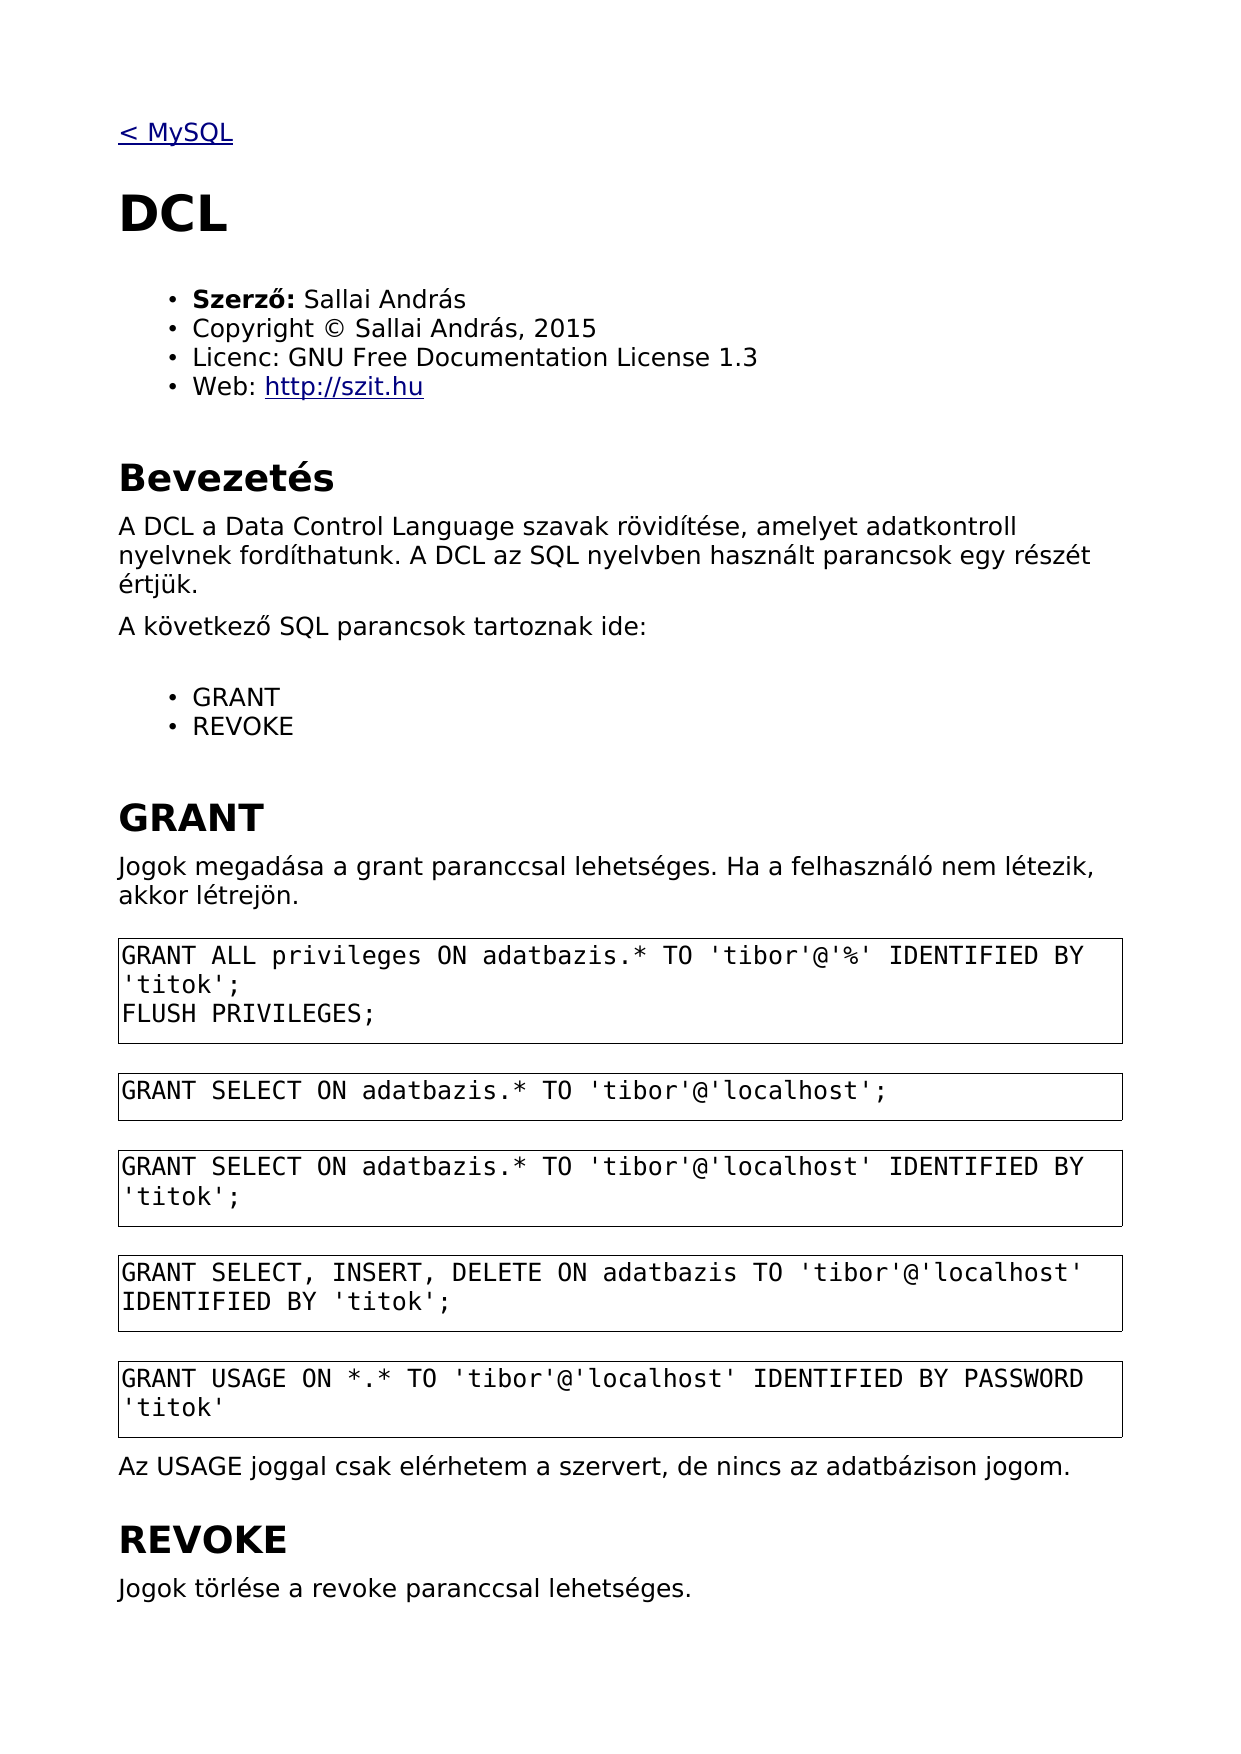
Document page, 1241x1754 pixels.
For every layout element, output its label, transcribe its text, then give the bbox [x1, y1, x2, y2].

table_header GRANT SELECT ON adatbazis.* TO 'tibor'@'localhost'; [119, 1074, 1122, 1120]
table_header GRANT ALL privileges ON adatbazis.* TO 'tibor'@'%' IDENTIFIED BY 'titok'; FLUSH PRIVILEGES; [119, 939, 1122, 1043]
text < MySQL [118, 118, 1122, 147]
list Copyright © Sallai András, 2015 [177, 314, 1122, 343]
table_header GRANT SELECT ON adatbazis.* TO 'tibor'@'localhost' IDENTIFIED BY 'titok'; [119, 1151, 1122, 1226]
list Szerző: Sallai András [177, 285, 1122, 314]
list Licenc: GNU Free Documentation License 1.3 [177, 343, 1122, 372]
list REVOKE [177, 713, 1122, 742]
text A DCL a Data Control Language szavak rövidítése, amelyet adatkontroll nyelvnek fordíthatunk. A DCL az SQL nyelvben használt parancsok egy részét értjük. [118, 512, 1122, 600]
text Az USAGE joggal csak elérhetem a szervert, de nincs az adatbázison jogom. [118, 1452, 1122, 1481]
table_header GRANT SELECT, INSERT, DELETE ON adatbazis TO 'tibor'@'localhost' IDENTIFIED BY 'titok'; [119, 1256, 1122, 1331]
text Jogok törlése a revoke paranccsal lehetséges. [118, 1575, 1122, 1604]
list GRANT [177, 683, 1122, 713]
subtitle REVOKE [118, 1518, 1122, 1562]
subtitle DCL [118, 185, 1122, 243]
subtitle Bevezetés [118, 456, 1122, 500]
subtitle GRANT [118, 796, 1122, 840]
table_header GRANT USAGE ON *.* TO 'tibor'@'localhost' IDENTIFIED BY PASSWORD 'titok' [119, 1362, 1122, 1437]
text Jogok megadása a grant paranccsal lehetséges. Ha a felhasználó nem létezik, akkor létrejön. [118, 852, 1122, 911]
list Web: http://szit.hu [177, 372, 1122, 402]
text A következő SQL parancsok tartoznak ide: [118, 612, 1122, 641]
